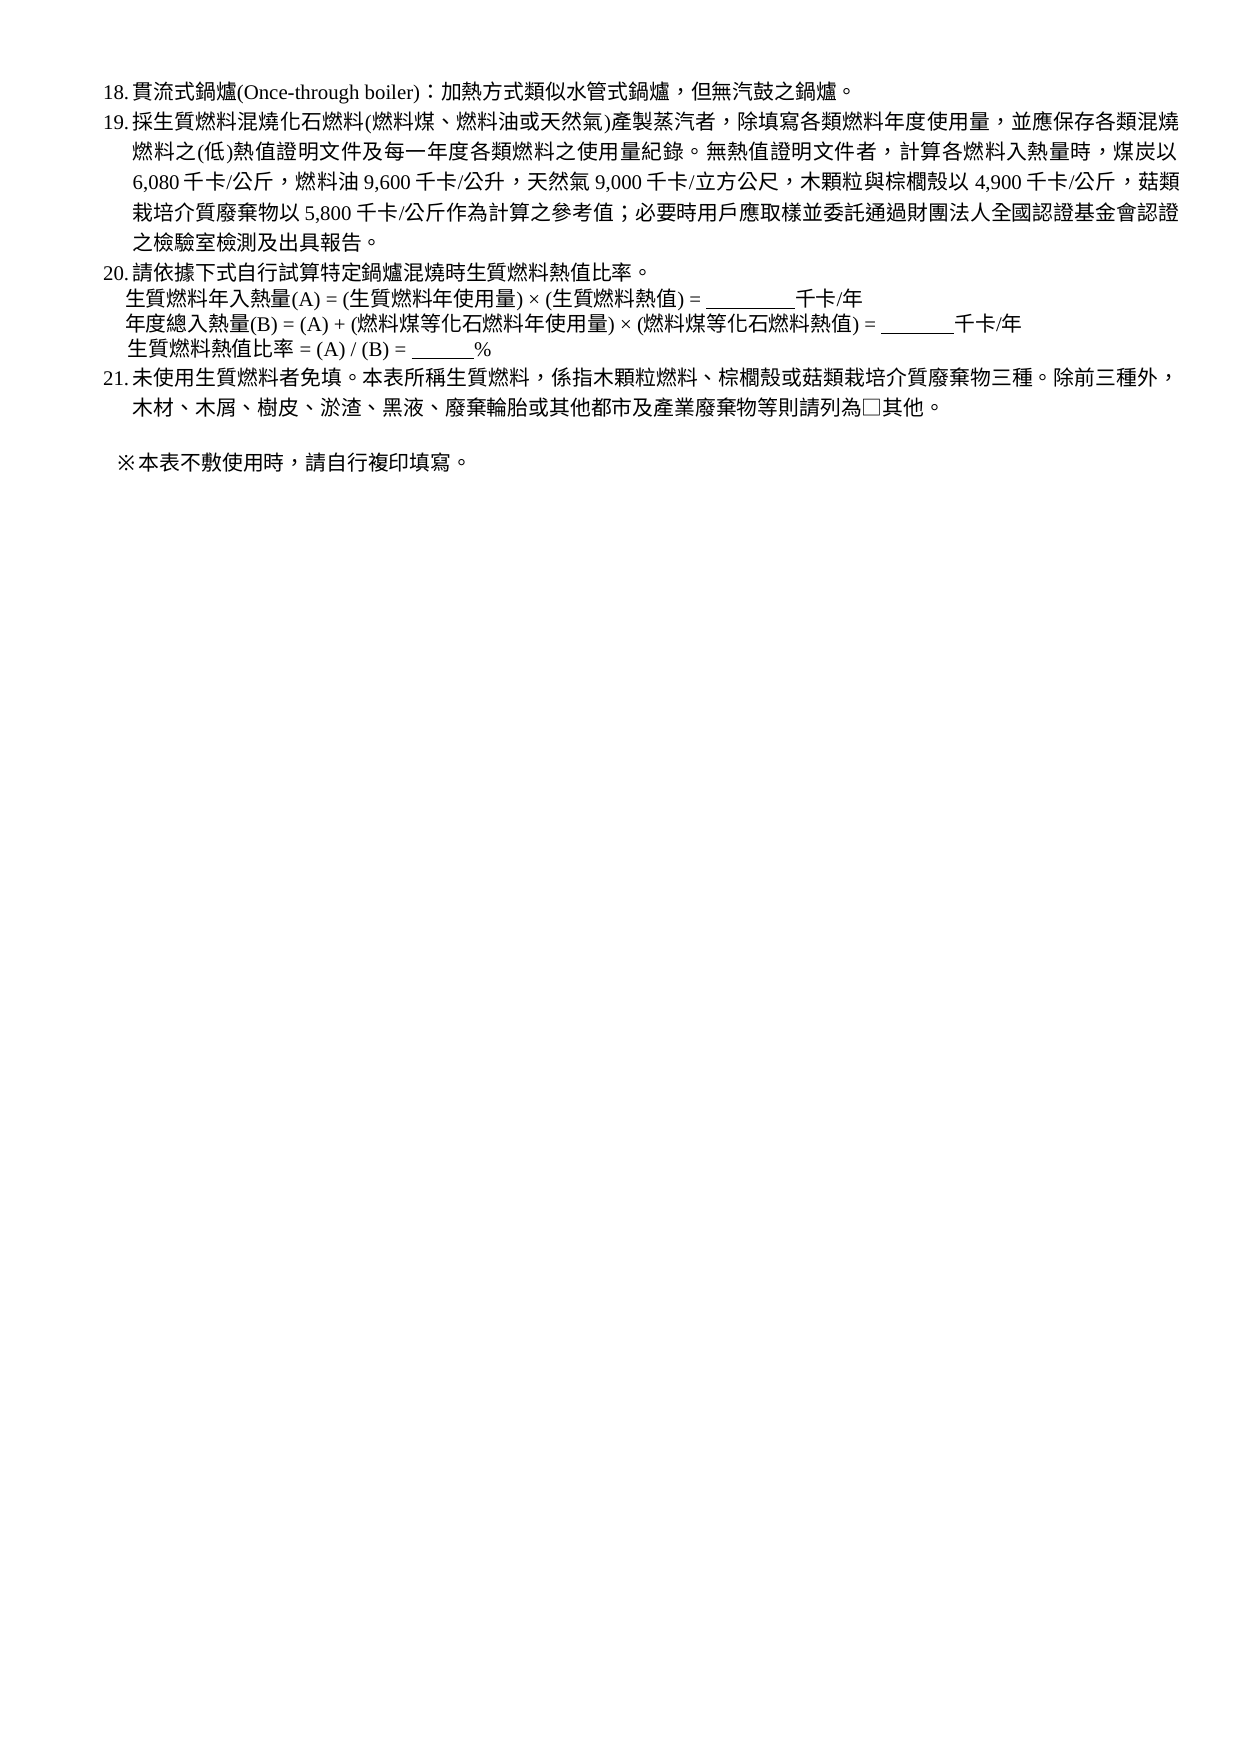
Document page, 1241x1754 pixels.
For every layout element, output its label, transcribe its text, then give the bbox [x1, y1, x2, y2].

text 年度總入熱量(B) = (A) + (燃料煤等化石燃料年使用量) × (燃料煤等化石燃料熱值) = 千卡/年 [125, 311, 1181, 336]
text 生質燃料年入熱量(A) = (生質燃料年使用量) × (生質燃料熱值) = 千卡/年 [125, 286, 1181, 311]
list 貫流式鍋爐(Once-through boiler)：加熱方式類似水管式鍋爐，但無汽鼓之鍋爐。 [103, 75, 1181, 105]
list 請依據下式自行試算特定鍋爐混燒時生質燃料熱值比率。 [103, 256, 1181, 286]
list 採生質燃料混燒化石燃料(燃料煤、燃料油或天然氣)產製蒸汽者，除填寫各類燃料年度使用量，並應保存各類混燒燃料之(低)熱值證明文件及每一年度各類燃料之使用量紀錄。無熱值證明文件者，計算各燃料入熱量時，煤炭以6,080千卡/公斤，燃料油9,600千卡/公升，天然氣9,000千卡/立方公尺，木顆粒與棕櫚殼以4,900千卡/公斤，菇類栽培介質廢棄物以5,800 千卡/公斤作為計算之參考值；必要時用戶應取樣並委託通過財團法人全國認證基金會認證之檢驗室檢測及出具報告。 [103, 105, 1181, 256]
text ※本表不敷使用時，請自行複印填寫。 [114, 451, 1181, 476]
list 未使用生質燃料者免填。本表所稱生質燃料，係指木顆粒燃料、棕櫚殼或菇類栽培介質廢棄物三種。除前三種外，木材、木屑、樹皮、淤渣、黑液、廢棄輪胎或其他都市及產業廢棄物等則請列為□其他。 [103, 361, 1181, 422]
text 生質燃料熱值比率 = (A) / (B) = % [101, 336, 1181, 361]
